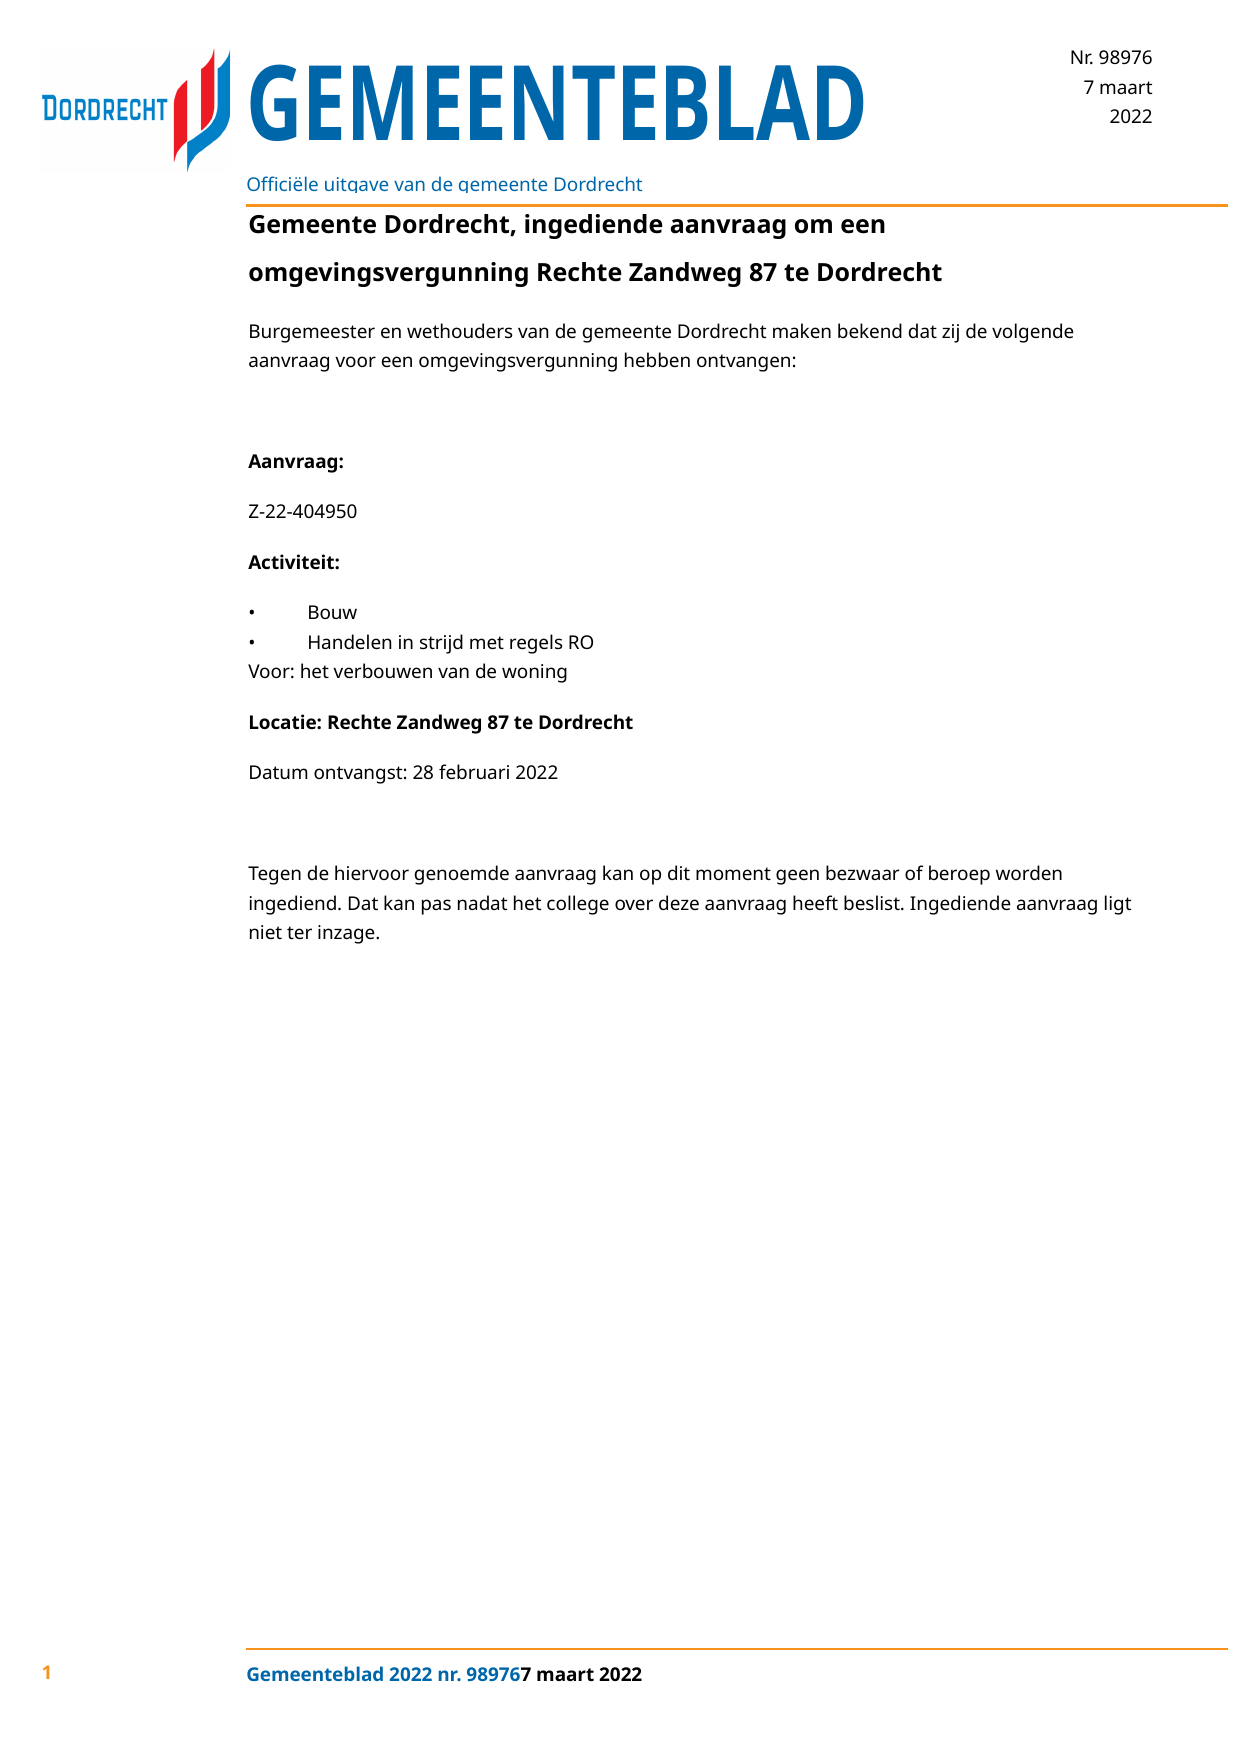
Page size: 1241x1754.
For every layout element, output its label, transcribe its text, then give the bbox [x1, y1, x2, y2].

text Aanvraag: [248, 448, 1152, 474]
text Gemeente Dordrecht, ingediende aanvraag om een omgevingsvergunning Rechte Zandweg 87 te Dordrecht [248, 207, 1152, 288]
text Activiteit: [248, 549, 1152, 575]
text Tegen de hiervoor genoemde aanvraag kan op dit moment geen bezwaar of beroep worden ingediend. Dat kan pas nadat het college over deze aanvraag heeft beslist. Ingediende aanvraag ligt niet ter inzage. [248, 860, 1152, 945]
text Locatie: Rechte Zandweg 87 te Dordrecht [248, 709, 1152, 735]
text Voor: het verbouwen van de woning [248, 659, 1152, 684]
text Z-22-404950 [248, 499, 1152, 524]
list Handelen in strijd met regels RO [248, 629, 1152, 655]
text Burgemeester en wethouders van de gemeente Dordrecht maken bekend dat zij de volgende aanvraag voor een omgevingsvergunning hebben ontvangen: [248, 318, 1152, 373]
list Bouw [248, 599, 1152, 625]
text Datum ontvangst: 28 februari 2022 [248, 759, 1152, 785]
picture [41, 47, 231, 172]
